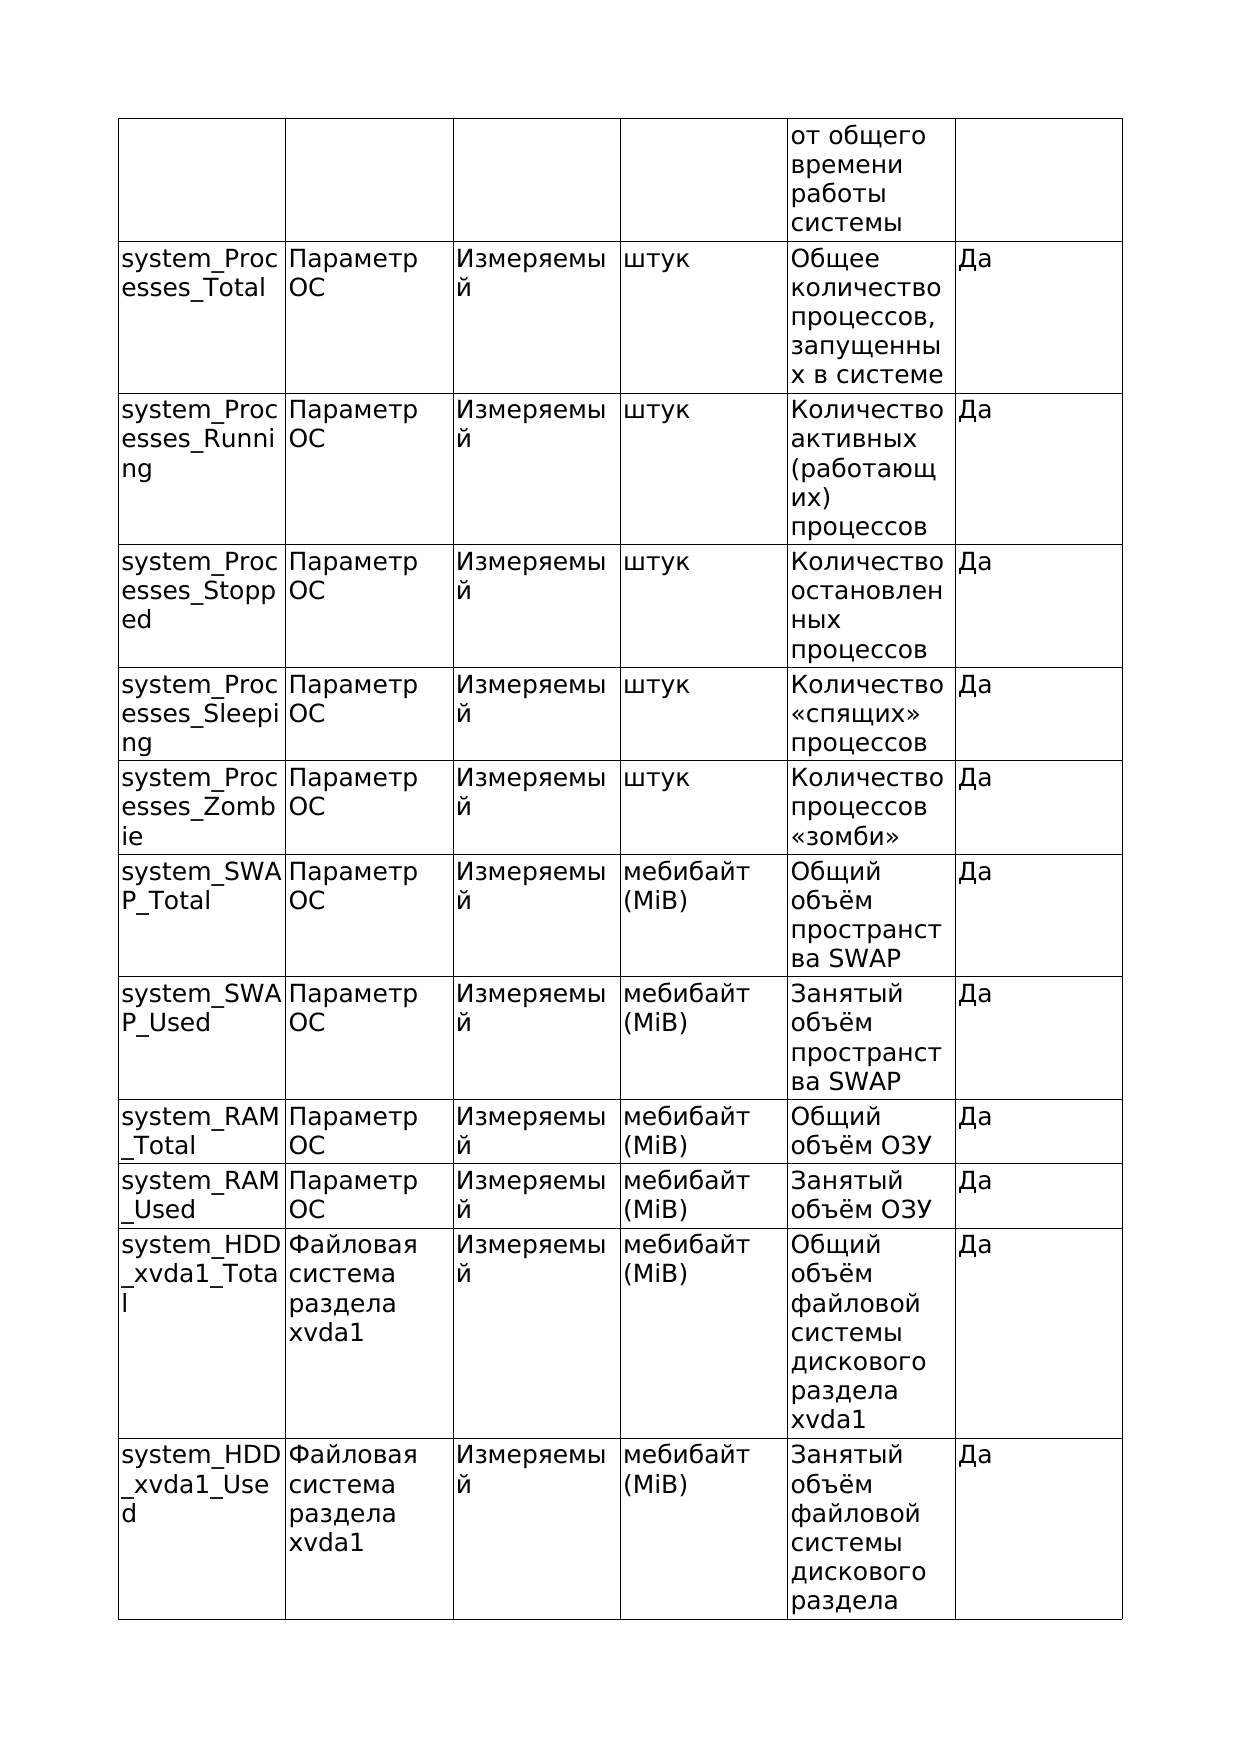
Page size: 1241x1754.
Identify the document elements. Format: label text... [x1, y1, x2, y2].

table_cell Параметр ОС [286, 668, 453, 760]
table_cell Да [956, 1100, 1122, 1163]
table_cell Измеряемый [454, 977, 620, 1099]
table_cell system_Processes_Total [119, 242, 285, 392]
table_cell Да [956, 1229, 1122, 1438]
table_cell Да [956, 668, 1122, 760]
table_cell system_SWAP_Used [119, 977, 285, 1099]
table_cell Параметр ОС [286, 855, 453, 976]
table_cell system_Processes_Running [119, 394, 285, 544]
table_cell system_HDD_xvda1_Total [119, 1229, 285, 1438]
table_cell [119, 119, 285, 241]
table_cell штук [621, 668, 787, 760]
table_cell мебибайт (MiB) [621, 977, 787, 1099]
table_cell Да [956, 1439, 1122, 1618]
table_cell Да [956, 242, 1122, 392]
table_cell Количество активных (работающих) процессов [788, 394, 955, 544]
table_cell Общее количество процессов, запущенных в системе [788, 242, 955, 392]
table_cell мебибайт (MiB) [621, 1229, 787, 1438]
table_cell system_Processes_Sleeping [119, 668, 285, 760]
table_cell Занятый объём пространства SWAP [788, 977, 955, 1099]
table_cell Измеряемый [454, 1229, 620, 1438]
table_cell Измеряемый [454, 545, 620, 667]
table_cell Параметр ОС [286, 394, 453, 544]
table_cell Количество остановленных процессов [788, 545, 955, 667]
table_cell Да [956, 855, 1122, 976]
table_cell Измеряемый [454, 1100, 620, 1163]
table_cell штук [621, 761, 787, 854]
table_cell штук [621, 545, 787, 667]
table_cell Параметр ОС [286, 545, 453, 667]
table_cell Да [956, 977, 1122, 1099]
table_cell штук [621, 242, 787, 392]
table_cell [621, 119, 787, 241]
table_cell system_HDD_xvda1_Used [119, 1439, 285, 1618]
table_cell Количество «спящих» процессов [788, 668, 955, 760]
table_cell Файловая система раздела xvda1 [286, 1439, 453, 1618]
table_cell Да [956, 761, 1122, 854]
table_cell Измеряемый [454, 761, 620, 854]
table_cell Параметр ОС [286, 1164, 453, 1227]
table_cell Общий объём ОЗУ [788, 1100, 955, 1163]
table_cell [454, 119, 620, 241]
table_cell мебибайт (MiB) [621, 1100, 787, 1163]
table_cell Измеряемый [454, 1164, 620, 1227]
table_cell Общий объём файловой системы дискового раздела xvda1 [788, 1229, 955, 1438]
table_cell мебибайт (MiB) [621, 855, 787, 976]
table_cell system_SWAP_Total [119, 855, 285, 976]
table_cell Занятый объём ОЗУ [788, 1164, 955, 1227]
table_cell штук [621, 394, 787, 544]
table_cell Параметр ОС [286, 1100, 453, 1163]
table_cell [956, 119, 1122, 241]
table_cell Общий объём пространства SWAP [788, 855, 955, 976]
table_cell system_RAM_Used [119, 1164, 285, 1227]
table_cell Количество процессов «зомби» [788, 761, 955, 854]
table_cell Измеряемый [454, 1439, 620, 1618]
table_cell Да [956, 1164, 1122, 1227]
table_cell [286, 119, 453, 241]
table_cell Да [956, 394, 1122, 544]
table_cell Измеряемый [454, 242, 620, 392]
table_cell system_Processes_Stopped [119, 545, 285, 667]
table_cell Параметр ОС [286, 242, 453, 392]
table_cell от общего времени работы системы [788, 119, 955, 241]
table_cell Измеряемый [454, 668, 620, 760]
table_cell system_Processes_Zombie [119, 761, 285, 854]
table_cell мебибайт (MiB) [621, 1164, 787, 1227]
table_cell Параметр ОС [286, 761, 453, 854]
table_cell system_RAM_Total [119, 1100, 285, 1163]
table_cell Измеряемый [454, 855, 620, 976]
table_cell Занятый объём файловой системы дискового раздела [788, 1439, 955, 1618]
table_cell Файловая система раздела xvda1 [286, 1229, 453, 1438]
table_cell мебибайт (MiB) [621, 1439, 787, 1618]
table_cell Параметр ОС [286, 977, 453, 1099]
table_cell Измеряемый [454, 394, 620, 544]
table_cell Да [956, 545, 1122, 667]
